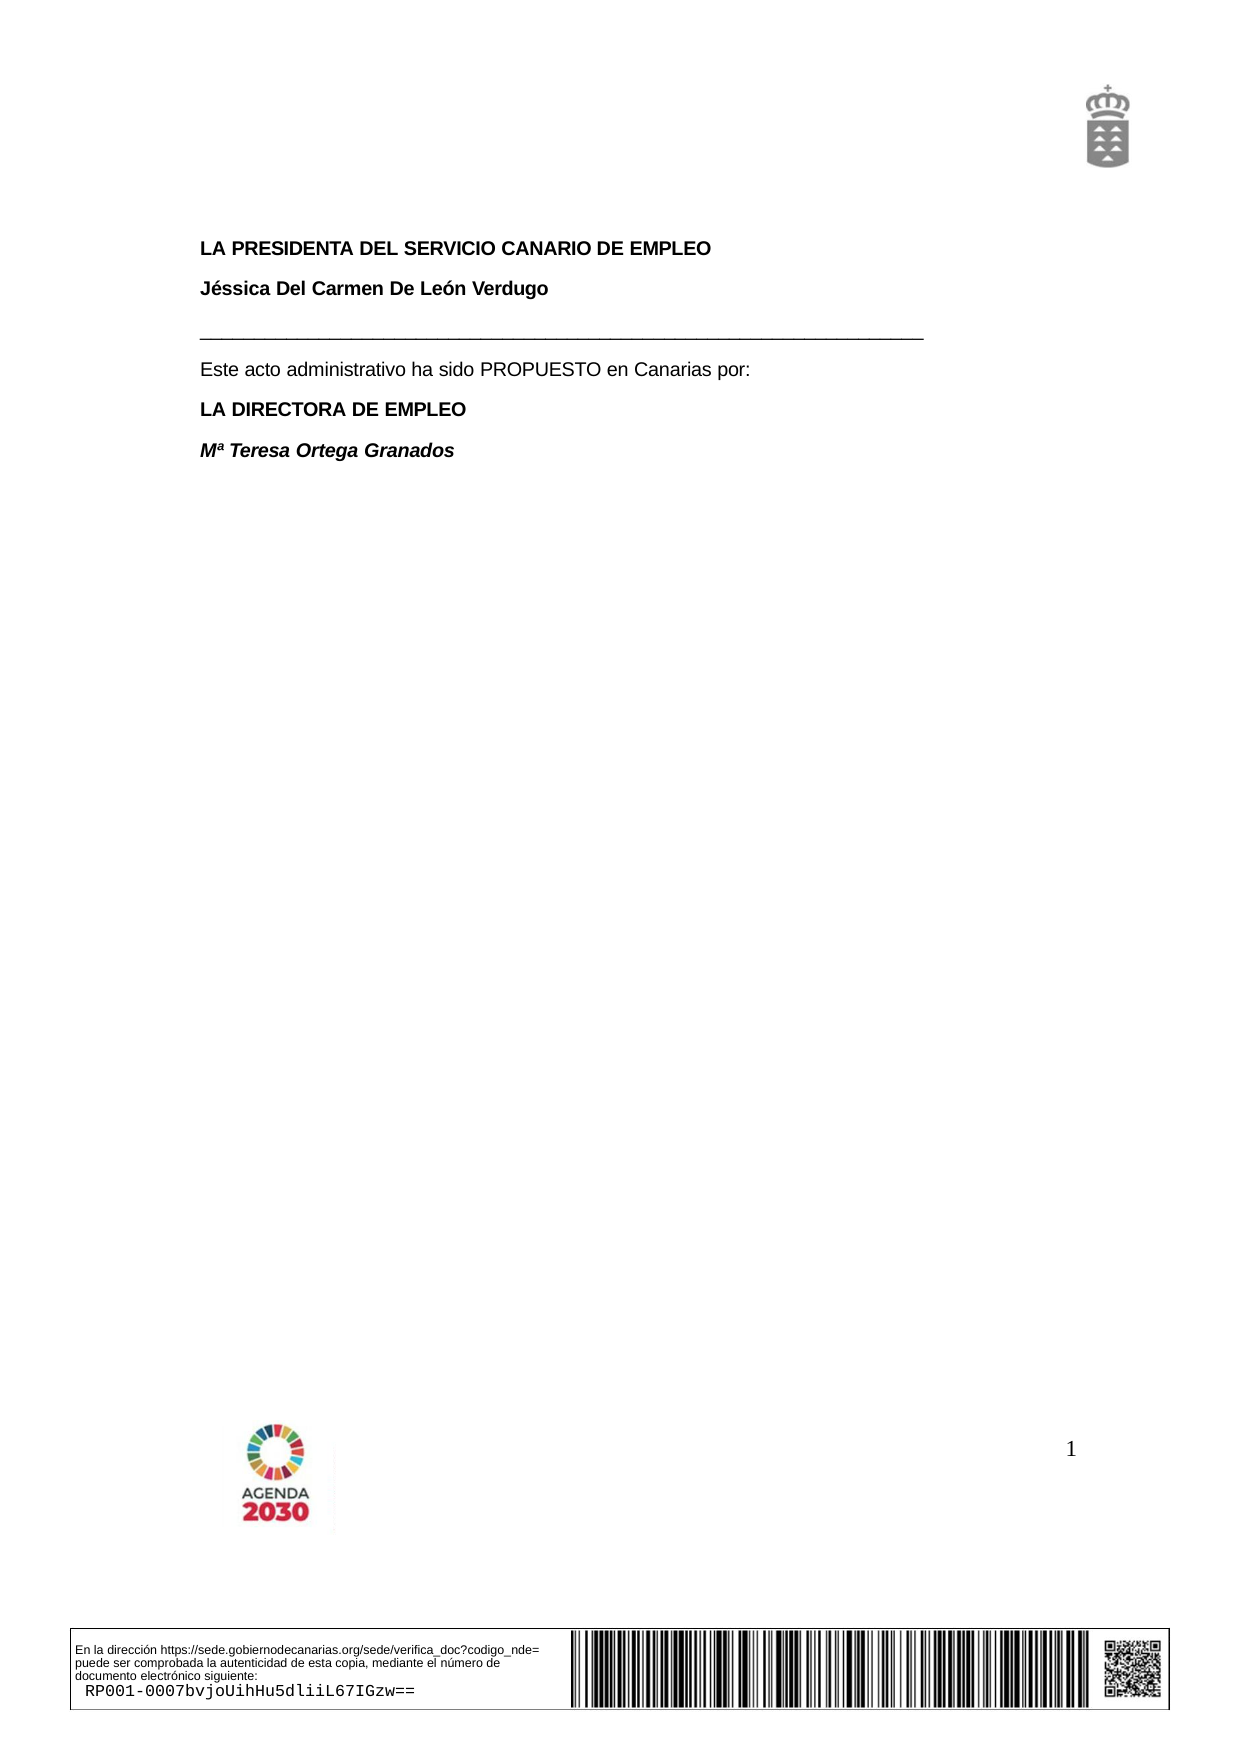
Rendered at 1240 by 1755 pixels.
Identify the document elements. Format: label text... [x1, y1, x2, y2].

text LA PRESIDENTA DEL SERVICIO CANARIO DE EMPLEO [200, 238, 734, 260]
text LA DIRECTORA DE EMPLEO [200, 399, 773, 421]
text Mª Teresa Ortega Granados [200, 440, 479, 462]
text Este acto administrativo ha sido PROPUESTO en Canarias por: [200, 359, 773, 381]
text En la dirección https://sede.gobiernodecanarias.org/sede/verifica_doc?codigo_nde= [75, 1643, 564, 1657]
text 1 [1065, 1436, 1102, 1462]
text ___________________________________________________________________ [200, 319, 947, 341]
text documento electrónico siguiente: [75, 1670, 564, 1682]
text RP001-0007bvjoUihHu5dliiL67IGzw== [85, 1683, 564, 1699]
text 4 [1102, 1436, 1113, 1462]
text puede ser comprobada la autenticidad de esta copia, mediante el número de [75, 1657, 564, 1670]
text Jéssica Del Carmen De León Verdugo [200, 278, 734, 300]
